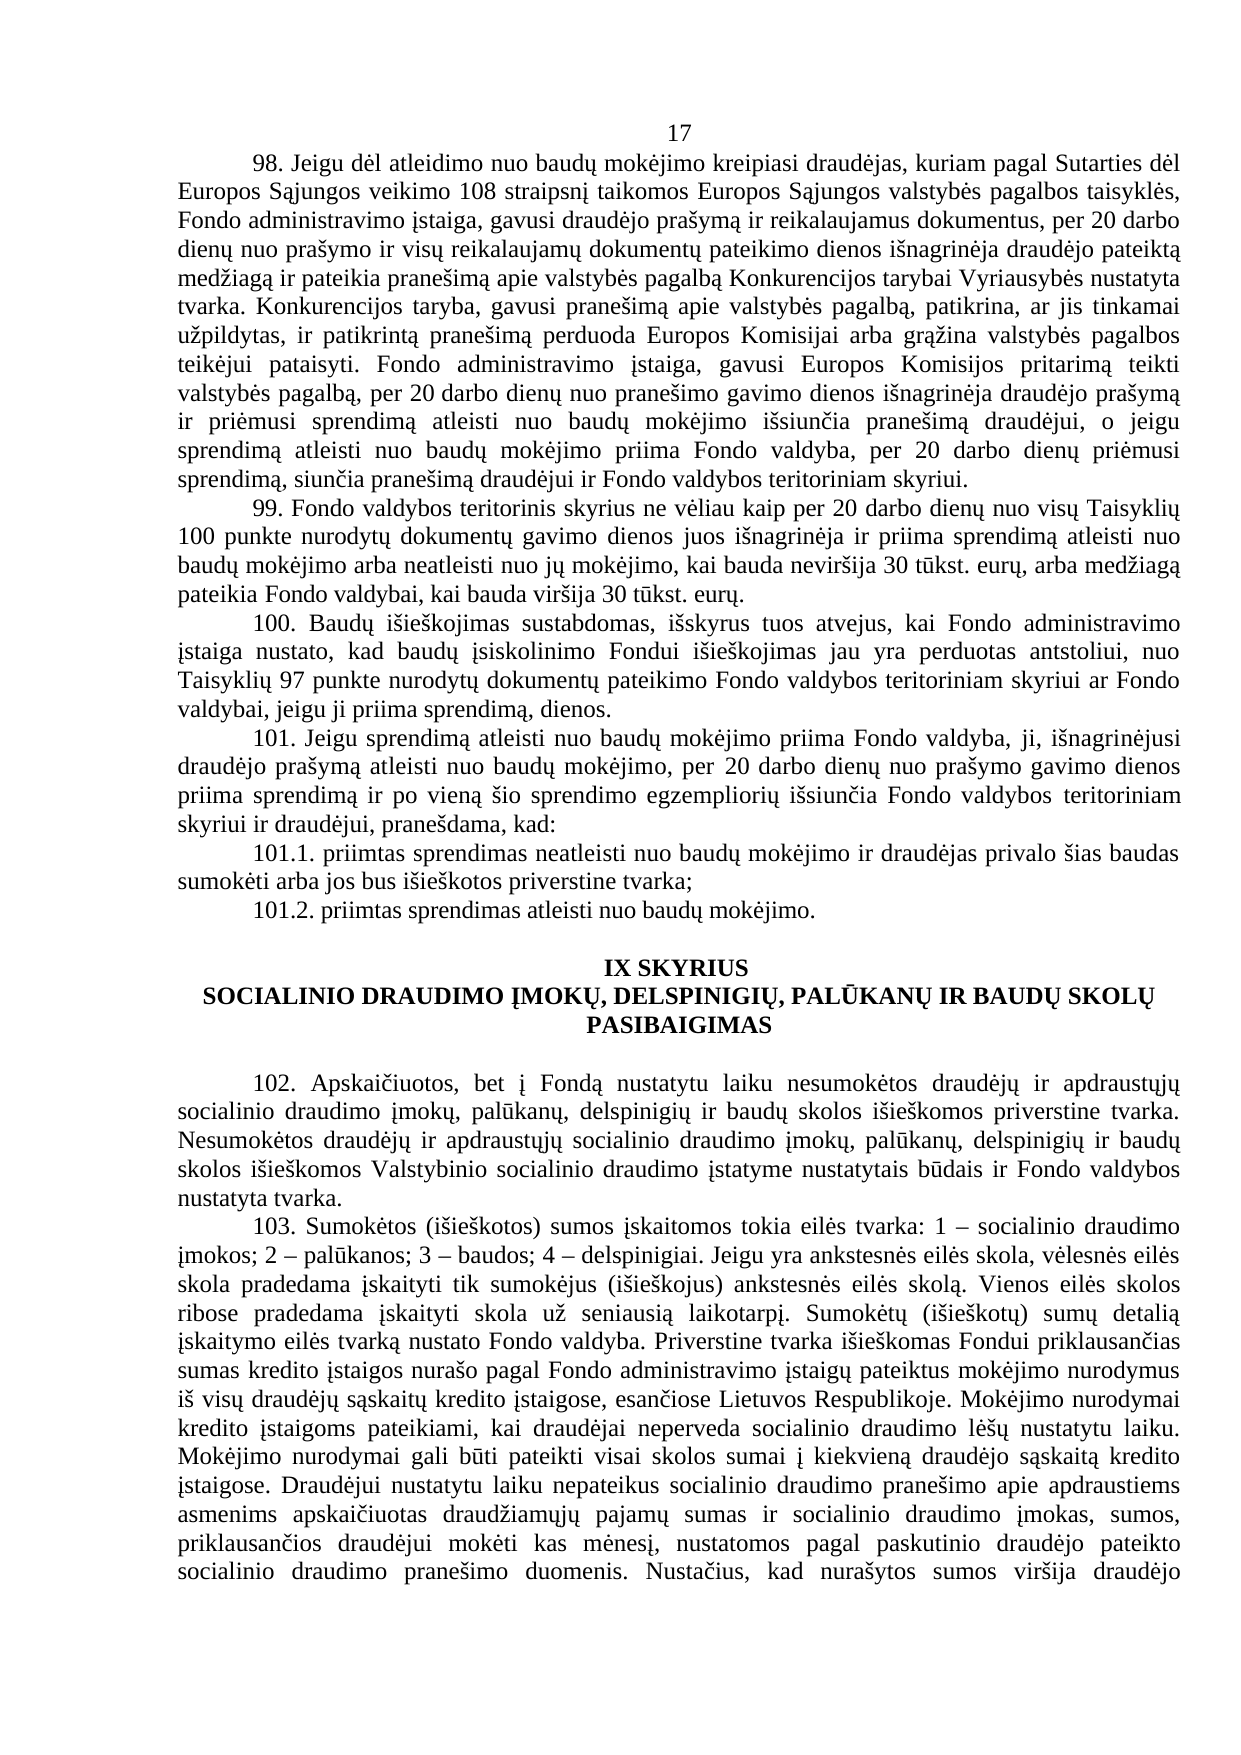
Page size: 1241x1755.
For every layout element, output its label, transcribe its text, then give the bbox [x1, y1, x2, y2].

text IX SKYRIUS SOCIALINIO DRAUDIMO ĮMOKŲ, DELSPINIGIŲ, PALŪKANŲ IR BAUDŲ SKOLŲ PASIBAIGIMAS [177, 953, 1181, 1039]
text 98. Jeigu dėl atleidimo nuo baudų mokėjimo kreipiasi draudėjas, kuriam pagal Sutarties dėl Europos Sąjungos veikimo 108 straipsnį taikomos Europos Sąjungos valstybės pagalbos taisyklės, Fondo administravimo įstaiga, gavusi draudėjo prašymą ir reikalaujamus dokumentus, per 20 darbo dienų nuo prašymo ir visų reikalaujamų dokumentų pateikimo dienos išnagrinėja draudėjo pateiktą medžiagą ir pateikia pranešimą apie valstybės pagalbą Konkurencijos tarybai Vyriausybės nustatyta tvarka. Konkurencijos taryba, gavusi pranešimą apie valstybės pagalbą, patikrina, ar jis tinkamai užpildytas, ir patikrintą pranešimą perduoda Europos Komisijai arba grąžina valstybės pagalbos teikėjui pataisyti. Fondo administravimo įstaiga, gavusi Europos Komisijos pritarimą teikti valstybės pagalbą, per 20 darbo dienų nuo pranešimo gavimo dienos išnagrinėja draudėjo prašymą ir priėmusi sprendimą atleisti nuo baudų mokėjimo išsiunčia pranešimą draudėjui, o jeigu sprendimą atleisti nuo baudų mokėjimo priima Fondo valdyba, per 20 darbo dienų priėmusi sprendimą, siunčia pranešimą draudėjui ir Fondo valdybos teritoriniam skyriui. [177, 148, 1181, 493]
text 99. Fondo valdybos teritorinis skyrius ne vėliau kaip per 20 darbo dienų nuo visų Taisyklių 100 punkte nurodytų dokumentų gavimo dienos juos išnagrinėja ir priima sprendimą atleisti nuo baudų mokėjimo arba neatleisti nuo jų mokėjimo, kai bauda neviršija 30 tūkst. eurų, arba medžiagą pateikia Fondo valdybai, kai bauda viršija 30 tūkst. eurų. [177, 493, 1181, 608]
text 100. Baudų išieškojimas sustabdomas, išskyrus tuos atvejus, kai Fondo administravimo įstaiga nustato, kad baudų įsiskolinimo Fondui išieškojimas jau yra perduotas antstoliui, nuo Taisyklių 97 punkte nurodytų dokumentų pateikimo Fondo valdybos teritoriniam skyriui ar Fondo valdybai, jeigu ji priima sprendimą, dienos. [177, 608, 1181, 723]
text 101.2. priimtas sprendimas atleisti nuo baudų mokėjimo. [177, 895, 1181, 924]
text 103. Sumokėtos (išieškotos) sumos įskaitomos tokia eilės tvarka: 1 – socialinio draudimo įmokos; 2 – palūkanos; 3 – baudos; 4 – delspinigiai. Jeigu yra ankstesnės eilės skola, vėlesnės eilės skola pradedama įskaityti tik sumokėjus (išieškojus) ankstesnės eilės skolą. Vienos eilės skolos ribose pradedama įskaityti skola už seniausią laikotarpį. Sumokėtų (išieškotų) sumų detalią įskaitymo eilės tvarką nustato Fondo valdyba. Priverstine tvarka išieškomas Fondui priklausančias sumas kredito įstaigos nurašo pagal Fondo administravimo įstaigų pateiktus mokėjimo nurodymus iš visų draudėjų sąskaitų kredito įstaigose, esančiose Lietuvos Respublikoje. Mokėjimo nurodymai kredito įstaigoms pateikiami, kai draudėjai neperveda socialinio draudimo lėšų nustatytu laiku. Mokėjimo nurodymai gali būti pateikti visai skolos sumai į kiekvieną draudėjo sąskaitą kredito įstaigose. Draudėjui nustatytu laiku nepateikus socialinio draudimo pranešimo apie apdraustiems asmenims apskaičiuotas draudžiamųjų pajamų sumas ir socialinio draudimo įmokas, sumos, priklausančios draudėjui mokėti kas mėnesį, nustatomos pagal paskutinio draudėjo pateikto socialinio draudimo pranešimo duomenis. Nustačius, kad nurašytos sumos viršija draudėjo [177, 1211, 1181, 1585]
text 101. Jeigu sprendimą atleisti nuo baudų mokėjimo priima Fondo valdyba, ji, išnagrinėjusi draudėjo prašymą atleisti nuo baudų mokėjimo, per 20 darbo dienų nuo prašymo gavimo dienos priima sprendimą ir po vieną šio sprendimo egzempliorių išsiunčia Fondo valdybos teritoriniam skyriui ir draudėjui, pranešdama, kad: [177, 723, 1181, 838]
text 101.1. priimtas sprendimas neatleisti nuo baudų mokėjimo ir draudėjas privalo šias baudas sumokėti arba jos bus išieškotos priverstine tvarka; [177, 838, 1181, 895]
text 102. Apskaičiuotos, bet į Fondą nustatytu laiku nesumokėtos draudėjų ir apdraustųjų socialinio draudimo įmokų, palūkanų, delspinigių ir baudų skolos išieškomos priverstine tvarka. Nesumokėtos draudėjų ir apdraustųjų socialinio draudimo įmokų, palūkanų, delspinigių ir baudų skolos išieškomos Valstybinio socialinio draudimo įstatyme nustatytais būdais ir Fondo valdybos nustatyta tvarka. [177, 1068, 1181, 1211]
